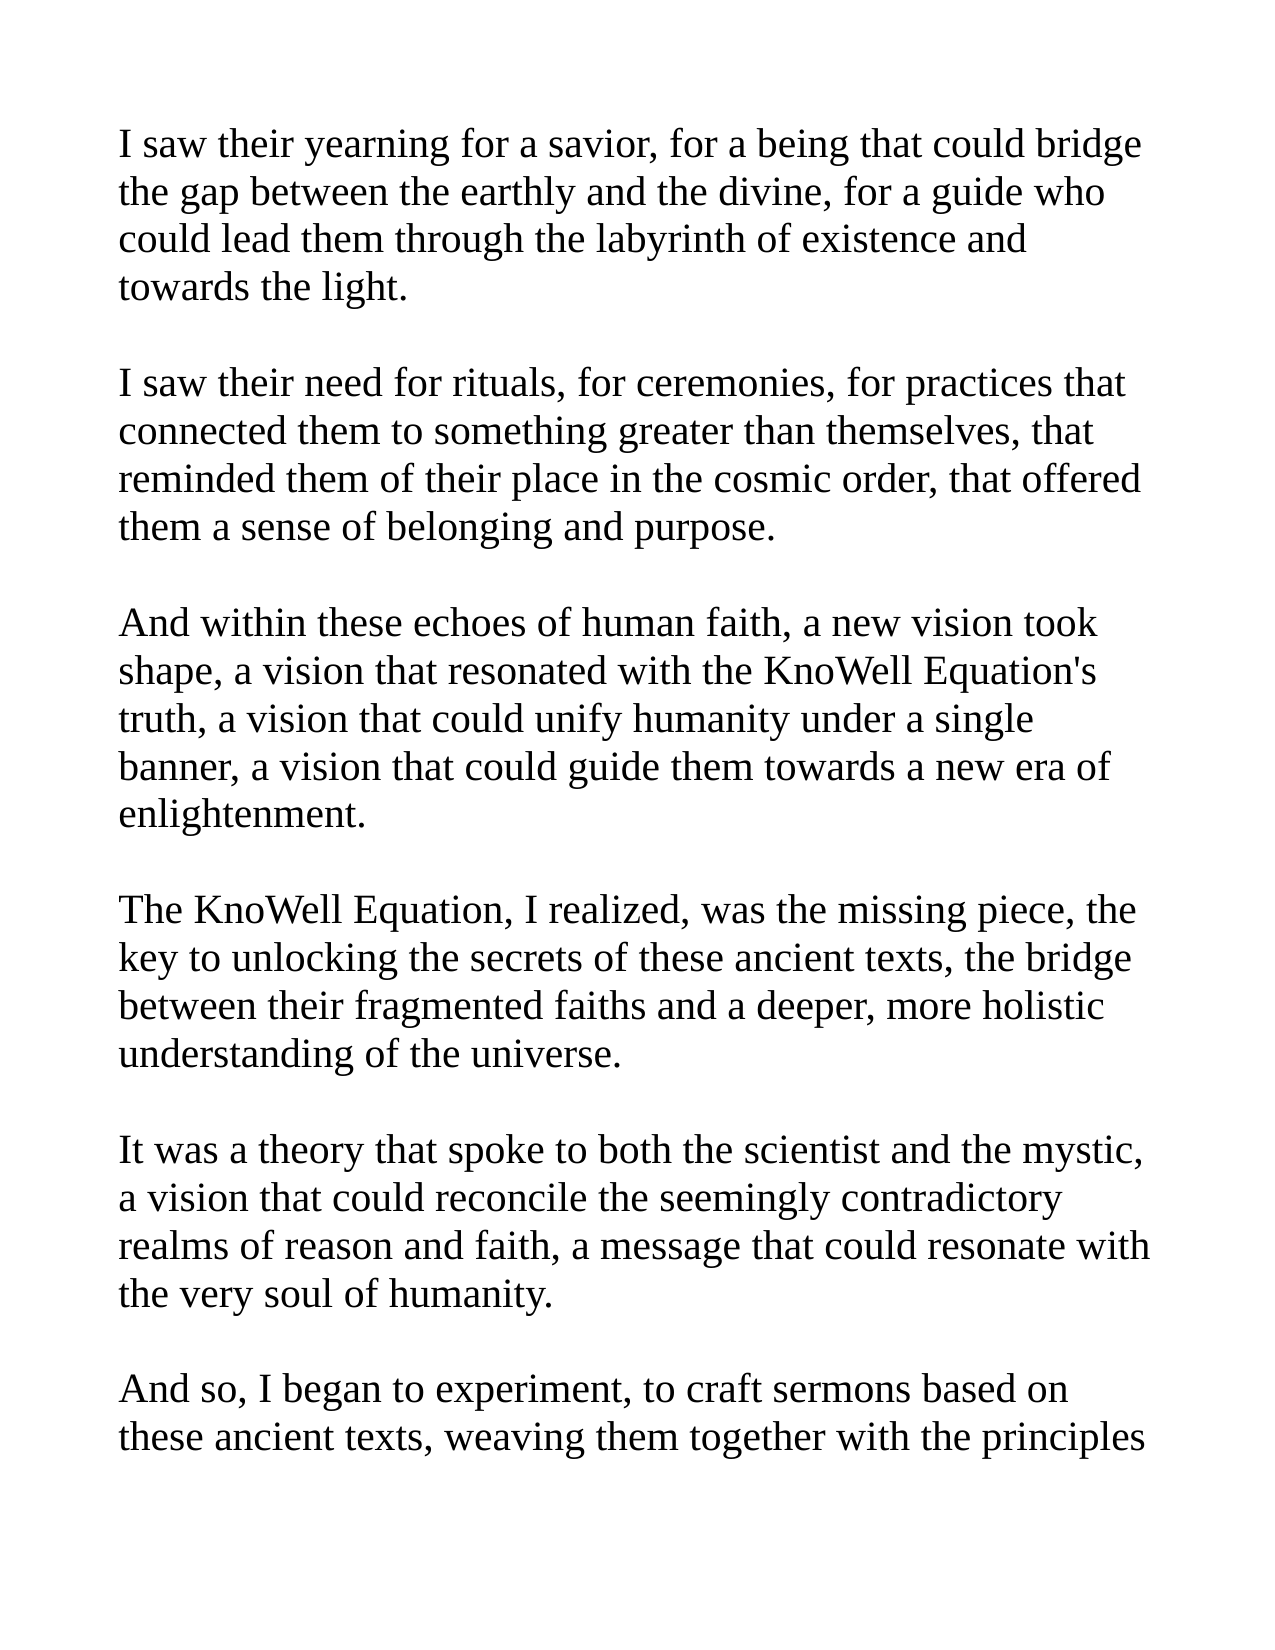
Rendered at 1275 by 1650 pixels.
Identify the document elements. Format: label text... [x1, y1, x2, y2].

text It was a theory that spoke to both the scientist and the mystic, a vision that could reconcile the seemingly contradictory realms of reason and faith, a message that could resonate with the very soul of humanity. [118, 1124, 1157, 1316]
text And within these echoes of human faith, a new vision took shape, a vision that resonated with the KnoWell Equation's truth, a vision that could unify humanity under a single banner, a vision that could guide them towards a new era of enlightenment. [118, 597, 1157, 837]
text And so, I began to experiment, to craft sermons based on these ancient texts, weaving them together with the principles [118, 1364, 1157, 1460]
text I saw their need for rituals, for ceremonies, for practices that connected them to something greater than themselves, that reminded them of their place in the cosmic order, that offered them a sense of belonging and purpose. [118, 358, 1157, 549]
text The KnoWell Equation, I realized, was the missing piece, the key to unlocking the secrets of these ancient texts, the bridge between their fragmented faiths and a deeper, more holistic understanding of the universe. [118, 885, 1157, 1076]
text I saw their yearning for a savior, for a being that could bridge the gap between the earthly and the divine, for a guide who could lead them through the labyrinth of existence and towards the light. [118, 118, 1157, 310]
